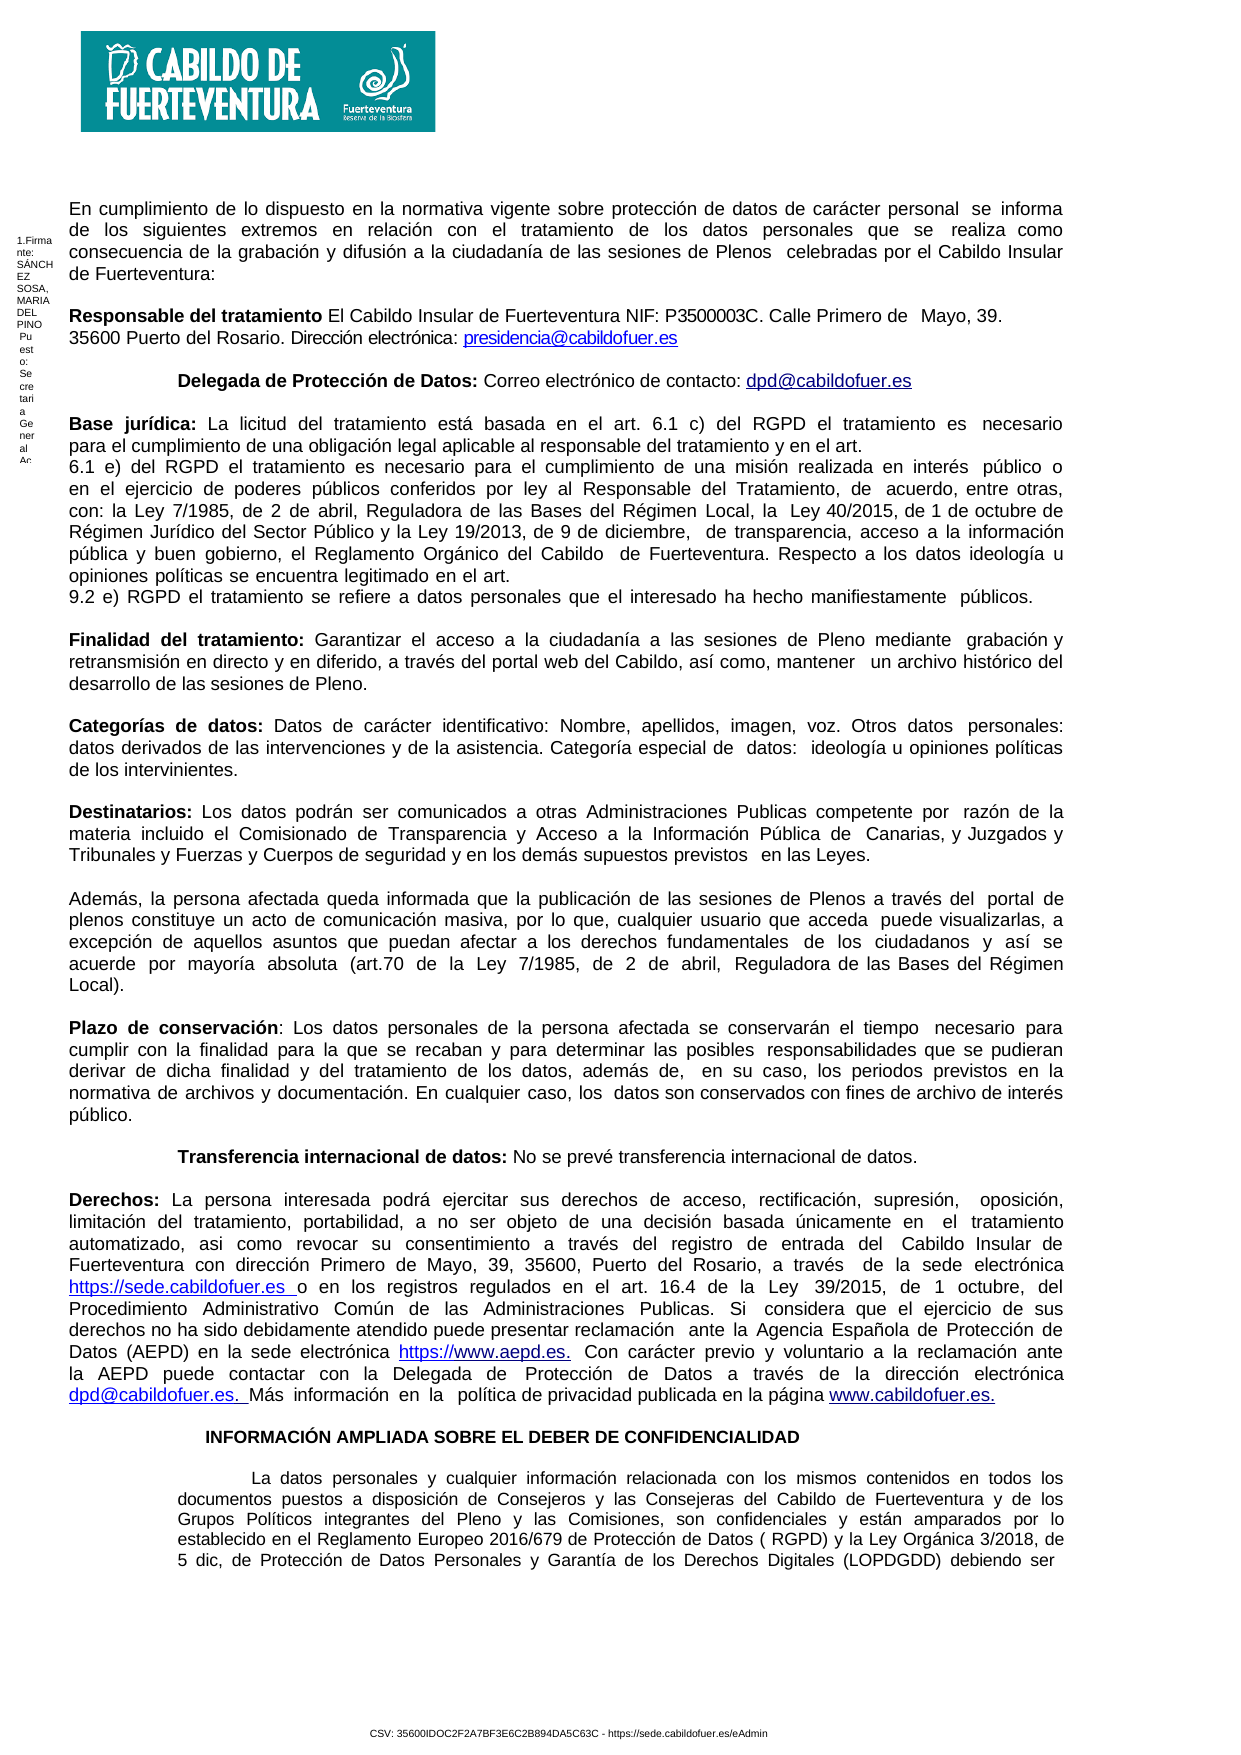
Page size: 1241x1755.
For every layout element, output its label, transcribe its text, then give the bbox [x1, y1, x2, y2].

text La datos personales y cualquier información relacionada con los mismos contenidos en todos los documentos puestos a disposición de Consejeros y las Consejeras del Cabildo de Fuerteventura y de los Grupos Políticos integrantes del Pleno y las Comisiones, son confidenciales y están amparados por lo establecido en el Reglamento Europeo 2016/679 de Protección de Datos ( RGPD) y la Ley Orgánica 3/2018, de 5 dic, de Protección de Datos Personales y Garantía de los Derechos Digitales (LOPDGDD) debiendo ser [177, 1468, 1064, 1570]
text En cumplimiento de lo dispuesto en la normativa vigente sobre protección de datos de carácter personal se informa de los siguientes extremos en relación con el tratamiento de los datos personales que se realiza como consecuencia de la grabación y difusión a la ciudadanía de las sesiones de Plenos celebradas por el Cabildo Insular de Fuerteventura: [69, 197, 1064, 284]
text 6.1 e) del RGPD el tratamiento es necesario para el cumplimiento de una misión realizada en interés público o en el ejercicio de poderes públicos conferidos por ley al Responsable del Tratamiento, de acuerdo, entre otras, con: la Ley 7/1985, de 2 de abril, Reguladora de las Bases del Régimen Local, la Ley 40/2015, de 1 de octubre de Régimen Jurídico del Sector Público y la Ley 19/2013, de 9 de diciembre, de transparencia, acceso a la información pública y buen gobierno, el Reglamento Orgánico del Cabildo de Fuerteventura. Respecto a los datos ideología u opiniones políticas se encuentra legitimado en el art. [69, 456, 1064, 586]
text 1.Firmante: SÁNCHEZ SOSA,MARIA DEL PINO [17, 234, 54, 330]
text Categorías de datos: Datos de carácter identificativo: Nombre, apellidos, imagen, voz. Otros datos personales: datos derivados de las intervenciones y de la asistencia. Categoría especial de datos: ideología u opiniones políticas de los intervinientes. [69, 715, 1064, 780]
text Derechos: La persona interesada podrá ejercitar sus derechos de acceso, rectificación, supresión, oposición, limitación del tratamiento, portabilidad, a no ser objeto de una decisión basada únicamente en el tratamiento automatizado, asi como revocar su consentimiento a través del registro de entrada del Cabildo Insular de Fuerteventura con dirección Primero de Mayo, 39, 35600, Puerto del Rosario, a través de la sede electrónica https://sede.cabildofuer.es o en los registros regulados en el art. 16.4 de la Ley 39/2015, de 1 octubre, del Procedimiento Administrativo Común de las Administraciones Publicas. Si considera que el ejercicio de sus derechos no ha sido debidamente atendido puede presentar reclamación ante la Agencia Española de Protección de Datos (AEPD) en la sede electrónica https://www.aepd.es. Con carácter previo y voluntario a la reclamación ante la AEPD puede contactar con la Delegada de Protección de Datos a través de la dirección electrónica dpd@cabildofuer.es. Más información en la política de privacidad publicada en la página www.cabildofuer.es. [69, 1189, 1064, 1406]
text 9.2 e) RGPD el tratamiento se refiere a datos personales que el interesado ha hecho manifiestamente públicos. [69, 586, 1064, 608]
text Puesto: Secretaria General Acctal. del Pleno Fecha Firma: 25/02/2025 13:17:11 [19, 331, 37, 463]
text Finalidad del tratamiento: Garantizar el acceso a la ciudadanía a las sesiones de Pleno mediante grabación y retransmisión en directo y en diferido, a través del portal web del Cabildo, así como, mantener un archivo histórico del desarrollo de las sesiones de Pleno. [69, 629, 1064, 694]
text Base jurídica: La licitud del tratamiento está basada en el art. 6.1 c) del RGPD el tratamiento es necesario para el cumplimiento de una obligación legal aplicable al responsable del tratamiento y en el art. [69, 413, 1064, 456]
text Responsable del tratamiento El Cabildo Insular de Fuerteventura NIF: P3500003C. Calle Primero de Mayo, 39. 35600 Puerto del Rosario. Dirección electrónica: presidencia@cabildofuer.es [69, 305, 1019, 349]
text Destinatarios: Los datos podrán ser comunicados a otras Administraciones Publicas competente por razón de la materia incluido el Comisionado de Transparencia y Acceso a la Información Pública de Canarias, y Juzgados y Tribunales y Fuerzas y Cuerpos de seguridad y en los demás supuestos previstos en las Leyes. [69, 801, 1064, 866]
text INFORMACIÓN AMPLIADA SOBRE EL DEBER DE CONFIDENCIALIDAD [205, 1427, 1241, 1447]
text Delegada de Protección de Datos: Correo electrónico de contacto: dpd@cabildofuer.es [177, 369, 1241, 391]
text Además, la persona afectada queda informada que la publicación de las sesiones de Plenos a través del portal de plenos constituye un acto de comunicación masiva, por lo que, cualquier usuario que acceda puede visualizarlas, a excepción de aquellos asuntos que puedan afectar a los derechos fundamentales de los ciudadanos y así se acuerde por mayoría absoluta (art.70 de la Ley 7/1985, de 2 de abril, Reguladora de las Bases del Régimen Local). [69, 887, 1064, 996]
text Transferencia internacional de datos: No se prevé transferencia internacional de datos. [177, 1146, 1241, 1168]
text Plazo de conservación: Los datos personales de la persona afectada se conservarán el tiempo necesario para cumplir con la finalidad para la que se recaban y para determinar las posibles responsabilidades que se pudieran derivar de dicha finalidad y del tratamiento de los datos, además de, en su caso, los periodos previstos en la normativa de archivos y documentación. En cualquier caso, los datos son conservados con fines de archivo de interés público. [69, 1017, 1064, 1125]
